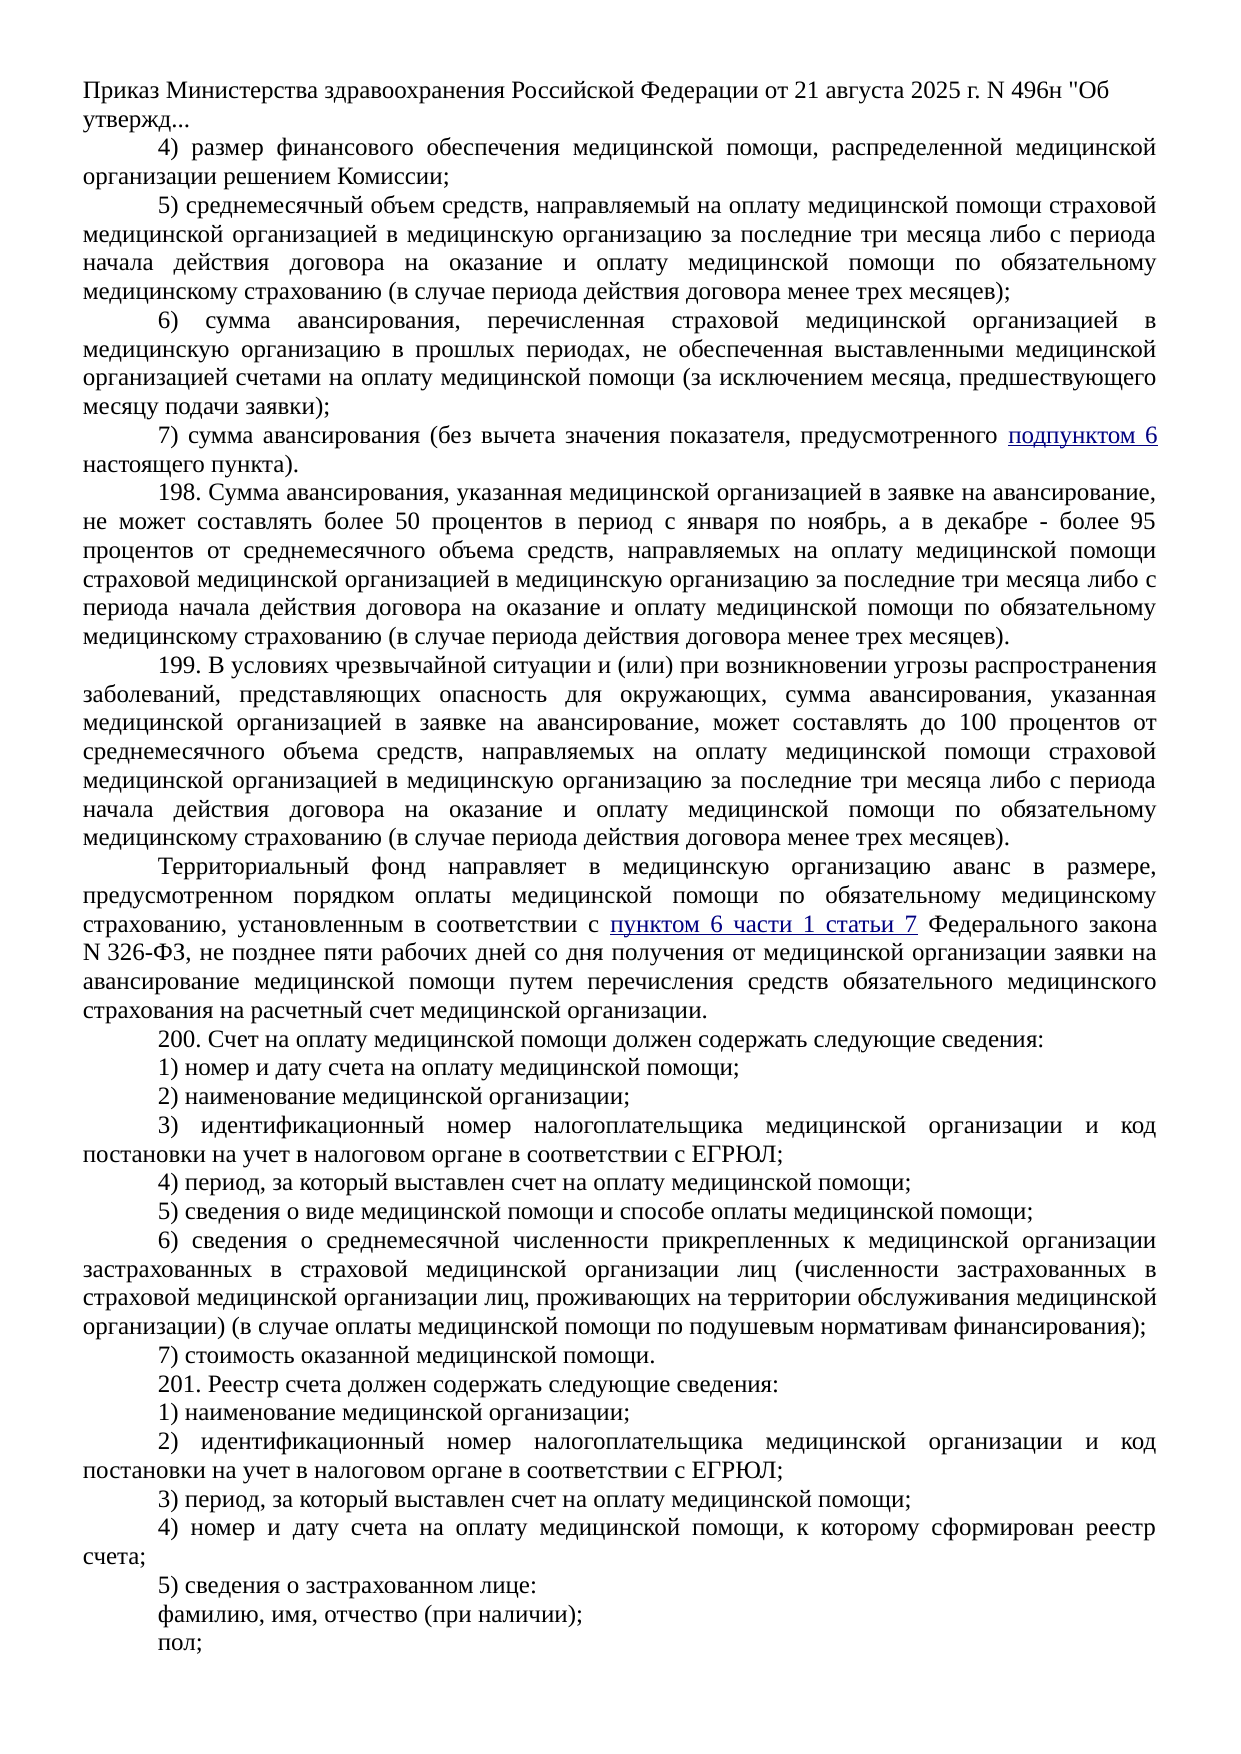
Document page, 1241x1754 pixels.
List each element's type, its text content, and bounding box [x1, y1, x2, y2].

text 200. Счет на оплату медицинской помощи должен содержать следующие сведения: [83, 1024, 1157, 1052]
text пол; [83, 1627, 1157, 1656]
text 7) сумма авансирования (без вычета значения показателя, предусмотренного подпунктом 6 настоящего пункта). [83, 420, 1157, 477]
text 3) период, за который выставлен счет на оплату медицинской помощи; [83, 1484, 1157, 1512]
text 201. Реестр счета должен содержать следующие сведения: [83, 1369, 1157, 1397]
text фамилию, имя, отчество (при наличии); [83, 1599, 1157, 1627]
text 6) сведения о среднемесячной численности прикрепленных к медицинской организации застрахованных в страховой медицинской организации лиц (численности застрахованных в страховой медицинской организации лиц, проживающих на территории обслуживания медицинской организации) (в случае оплаты медицинской помощи по подушевым нормативам финансирования); [83, 1225, 1157, 1340]
text 5) сведения о застрахованном лице: [83, 1570, 1157, 1599]
text 198. Сумма авансирования, указанная медицинской организацией в заявке на авансирование, не может составлять более 50 процентов в период с января по ноябрь, а в декабре - более 95 процентов от среднемесячного объема средств, направляемых на оплату медицинской помощи страховой медицинской организацией в медицинскую организацию за последние три месяца либо с периода начала действия договора на оказание и оплату медицинской помощи по обязательному медицинскому страхованию (в случае периода действия договора менее трех месяцев). [83, 477, 1157, 650]
text 7) стоимость оказанной медицинской помощи. [83, 1340, 1157, 1369]
text 1) наименование медицинской организации; [83, 1397, 1157, 1426]
text 4) номер и дату счета на оплату медицинской помощи, к которому сформирован реестр счета; [83, 1512, 1157, 1570]
text 4) размер финансового обеспечения медицинской помощи, распределенной медицинской организации решением Комиссии; [83, 132, 1157, 190]
text 2) идентификационный номер налогоплательщика медицинской организации и код постановки на учет в налоговом органе в соответствии с ЕГРЮЛ; [83, 1426, 1157, 1484]
text 199. В условиях чрезвычайной ситуации и (или) при возникновении угрозы распространения заболеваний, представляющих опасность для окружающих, сумма авансирования, указанная медицинской организацией в заявке на авансирование, может составлять до 100 процентов от среднемесячного объема средств, направляемых на оплату медицинской помощи страховой медицинской организацией в медицинскую организацию за последние три месяца либо с периода начала действия договора на оказание и оплату медицинской помощи по обязательному медицинскому страхованию (в случае периода действия договора менее трех месяцев). [83, 650, 1157, 851]
text 5) среднемесячный объем средств, направляемый на оплату медицинской помощи страховой медицинской организацией в медицинскую организацию за последние три месяца либо с периода начала действия договора на оказание и оплату медицинской помощи по обязательному медицинскому страхованию (в случае периода действия договора менее трех месяцев); [83, 190, 1157, 305]
text 3) идентификационный номер налогоплательщика медицинской организации и код постановки на учет в налоговом органе в соответствии с ЕГРЮЛ; [83, 1110, 1157, 1167]
text 6) сумма авансирования, перечисленная страховой медицинской организацией в медицинскую организацию в прошлых периодах, не обеспеченная выставленными медицинской организацией счетами на оплату медицинской помощи (за исключением месяца, предшествующего месяцу подачи заявки); [83, 305, 1157, 420]
text 2) наименование медицинской организации; [83, 1081, 1157, 1110]
text 4) период, за который выставлен счет на оплату медицинской помощи; [83, 1167, 1157, 1196]
text 5) сведения о виде медицинской помощи и способе оплаты медицинской помощи; [83, 1196, 1157, 1225]
text 1) номер и дату счета на оплату медицинской помощи; [83, 1052, 1157, 1081]
text Территориальный фонд направляет в медицинскую организацию аванс в размере, предусмотренном порядком оплаты медицинской помощи по обязательному медицинскому страхованию, установленным в соответствии с пунктом 6 части 1 статьи 7 Федерального закона N 326-ФЗ, не позднее пяти рабочих дней со дня получения от медицинской организации заявки на авансирование медицинской помощи путем перечисления средств обязательного медицинского страхования на расчетный счет медицинской организации. [83, 851, 1157, 1024]
